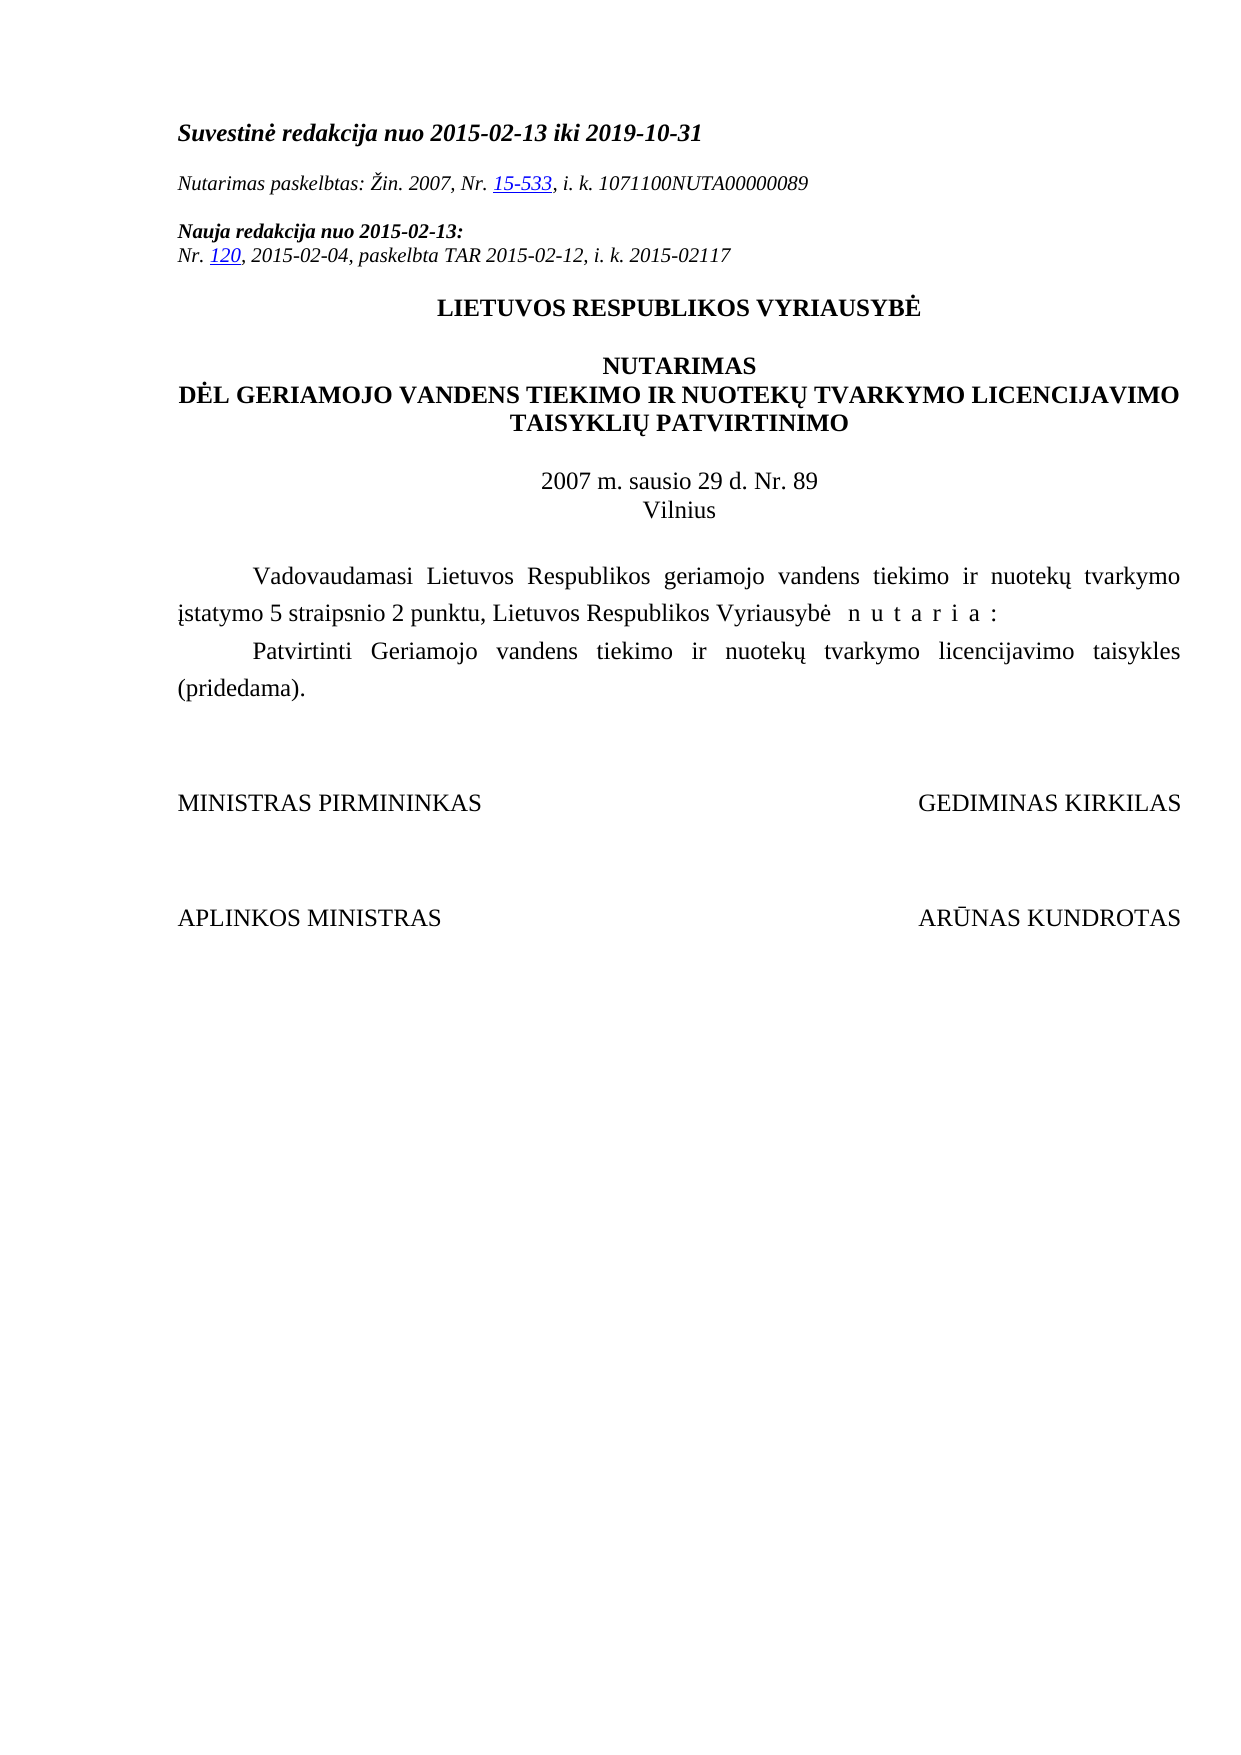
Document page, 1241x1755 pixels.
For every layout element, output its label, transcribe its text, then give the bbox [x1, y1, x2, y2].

text Aplinkos ministras Arūnas Kundrotas [177, 903, 1181, 932]
text 2007 m. sausio 29 d. Nr. 89 [177, 466, 1181, 495]
text Vadovaudamasi Lietuvos Respublikos geriamojo vandens tiekimo ir nuotekų tvarkymo įstatymo 5 straipsnio 2 punktu, Lietuvos Respublikos Vyriausybė nutaria: [177, 552, 1181, 627]
text Nauja redakcija nuo 2015-02-13: [177, 219, 1181, 243]
text NUTARIMAS [177, 351, 1181, 380]
text Ministras Pirmininkas Gediminas Kirkilas [177, 788, 1181, 817]
text Suvestinė redakcija nuo 2015-02-13 iki 2019-10-31 [177, 118, 1181, 147]
text DĖL GERIAMOJO VANDENS TIEKIMO IR NUOTEKŲ TVARKYMO LICENCIJAVIMO TAISYKLIŲ PATVIRTINIMO [177, 380, 1181, 437]
text Patvirtinti Geriamojo vandens tiekimo ir nuotekų tvarkymo licencijavimo taisykles (pridedama). [177, 627, 1181, 702]
text Nr. 120, 2015-02-04, paskelbta TAR 2015-02-12, i. k. 2015-02117 [177, 243, 1181, 267]
text Nutarimas paskelbtas: Žin. 2007, Nr. 15-533, i. k. 1071100NUTA00000089 [177, 171, 1181, 195]
text Lietuvos Respublikos Vyriausybė [177, 293, 1181, 322]
text Vilnius [177, 495, 1181, 523]
